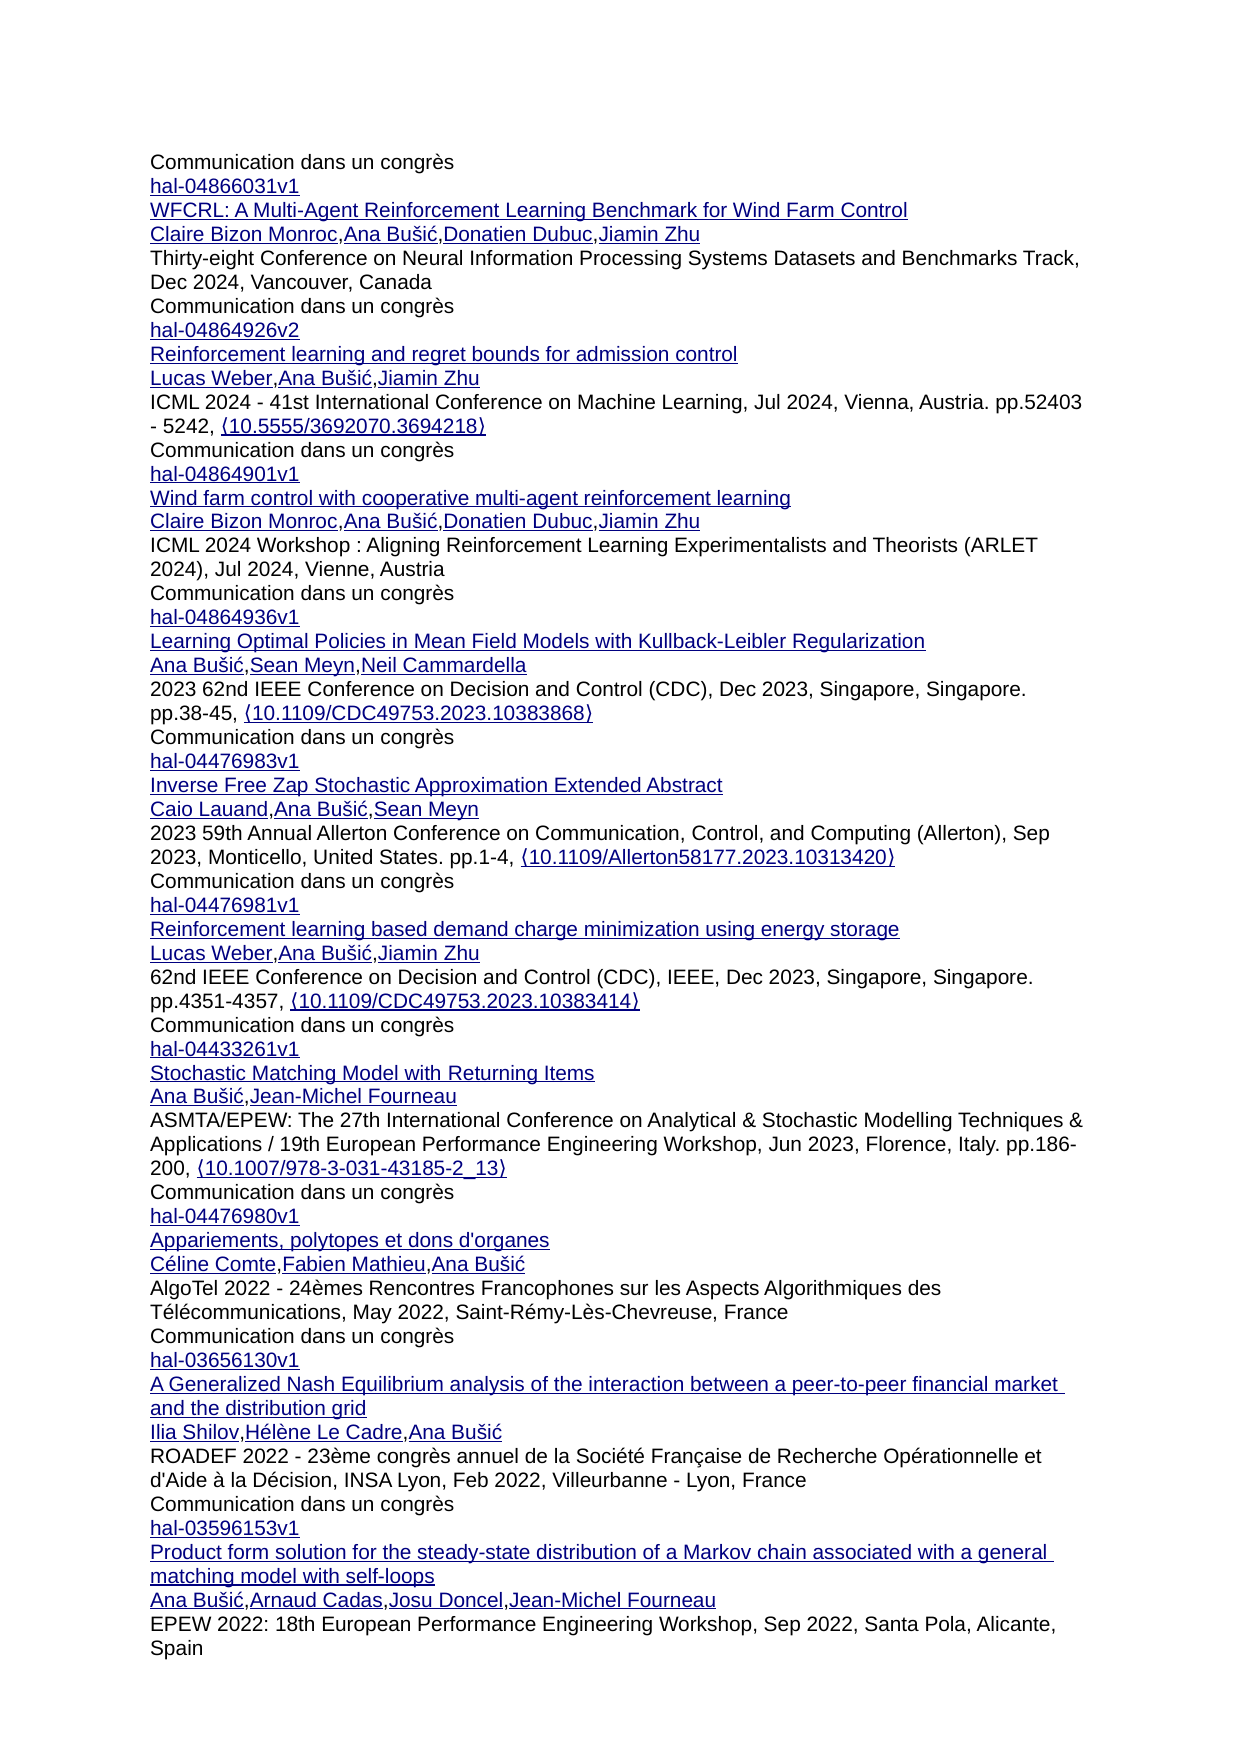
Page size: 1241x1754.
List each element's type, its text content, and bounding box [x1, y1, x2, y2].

table_cell A Generalized Nash Equilibrium analysis of the interaction between a peer-to-peer financial market and the distribution grid Ilia Shilov,Hélène Le Cadre,Ana Bušić ROADEF 2022 - 23ème congrès annuel de la Société Française de Recherche Opérationnelle et d'Aide à la Décision, INSA Lyon, Feb 2022, Villeurbanne - Lyon, France Communication dans un congrès hal-03596153v1 [150, 1372, 1090, 1539]
table_cell Stochastic Matching Model with Returning Items Ana Bušić,Jean-Michel Fourneau ASMTA/EPEW: The 27th International Conference on Analytical & Stochastic Modelling Techniques & Applications / 19th European Performance Engineering Workshop, Jun 2023, Florence, Italy. pp.186-200, ⟨10.1007/978-3-031-43185-2_13⟩ Communication dans un congrès hal-04476980v1 [150, 1060, 1090, 1228]
table_cell Learning Optimal Policies in Mean Field Models with Kullback-Leibler Regularization Ana Bušić,Sean Meyn,Neil Cammardella 2023 62nd IEEE Conference on Decision and Control (CDC), Dec 2023, Singapore, Singapore. pp.38-45, ⟨10.1109/CDC49753.2023.10383868⟩ Communication dans un congrès hal-04476983v1 [150, 629, 1090, 773]
table_cell Wind farm control with cooperative multi-agent reinforcement learning Claire Bizon Monroc,Ana Bušić,Donatien Dubuc,Jiamin Zhu ICML 2024 Workshop : Aligning Reinforcement Learning Experimentalists and Theorists (ARLET 2024), Jul 2024, Vienne, Austria Communication dans un congrès hal-04864936v1 [150, 485, 1090, 629]
table_cell Reinforcement learning and regret bounds for admission control Lucas Weber,Ana Bušić,Jiamin Zhu ICML 2024 - 41st International Conference on Machine Learning, Jul 2024, Vienna, Austria. pp.52403 - 5242, ⟨10.5555/3692070.3694218⟩ Communication dans un congrès hal-04864901v1 [150, 342, 1090, 485]
table_cell Inverse Free Zap Stochastic Approximation Extended Abstract Caio Lauand,Ana Bušić,Sean Meyn 2023 59th Annual Allerton Conference on Communication, Control, and Computing (Allerton), Sep 2023, Monticello, United States. pp.1-4, ⟨10.1109/Allerton58177.2023.10313420⟩ Communication dans un congrès hal-04476981v1 [150, 773, 1090, 917]
table_cell Product form solution for the steady-state distribution of a Markov chain associated with a general matching model with self-loops Ana Bušić,Arnaud Cadas,Josu Doncel,Jean-Michel Fourneau EPEW 2022: 18th European Performance Engineering Workshop, Sep 2022, Santa Pola, Alicante, Spain [150, 1540, 1090, 1659]
table_cell Communication dans un congrès hal-04866031v1 [150, 150, 1090, 198]
table_cell Reinforcement learning based demand charge minimization using energy storage Lucas Weber,Ana Bušić,Jiamin Zhu 62nd IEEE Conference on Decision and Control (CDC), IEEE, Dec 2023, Singapore, Singapore. pp.4351-4357, ⟨10.1109/CDC49753.2023.10383414⟩ Communication dans un congrès hal-04433261v1 [150, 917, 1090, 1060]
table_cell Appariements, polytopes et dons d'organes Céline Comte,Fabien Mathieu,Ana Bušić AlgoTel 2022 - 24èmes Rencontres Francophones sur les Aspects Algorithmiques des Télécommunications, May 2022, Saint-Rémy-Lès-Chevreuse, France Communication dans un congrès hal-03656130v1 [150, 1228, 1090, 1372]
table_cell WFCRL: A Multi-Agent Reinforcement Learning Benchmark for Wind Farm Control Claire Bizon Monroc,Ana Bušić,Donatien Dubuc,Jiamin Zhu Thirty-eight Conference on Neural Information Processing Systems Datasets and Benchmarks Track, Dec 2024, Vancouver, Canada Communication dans un congrès hal-04864926v2 [150, 198, 1090, 342]
